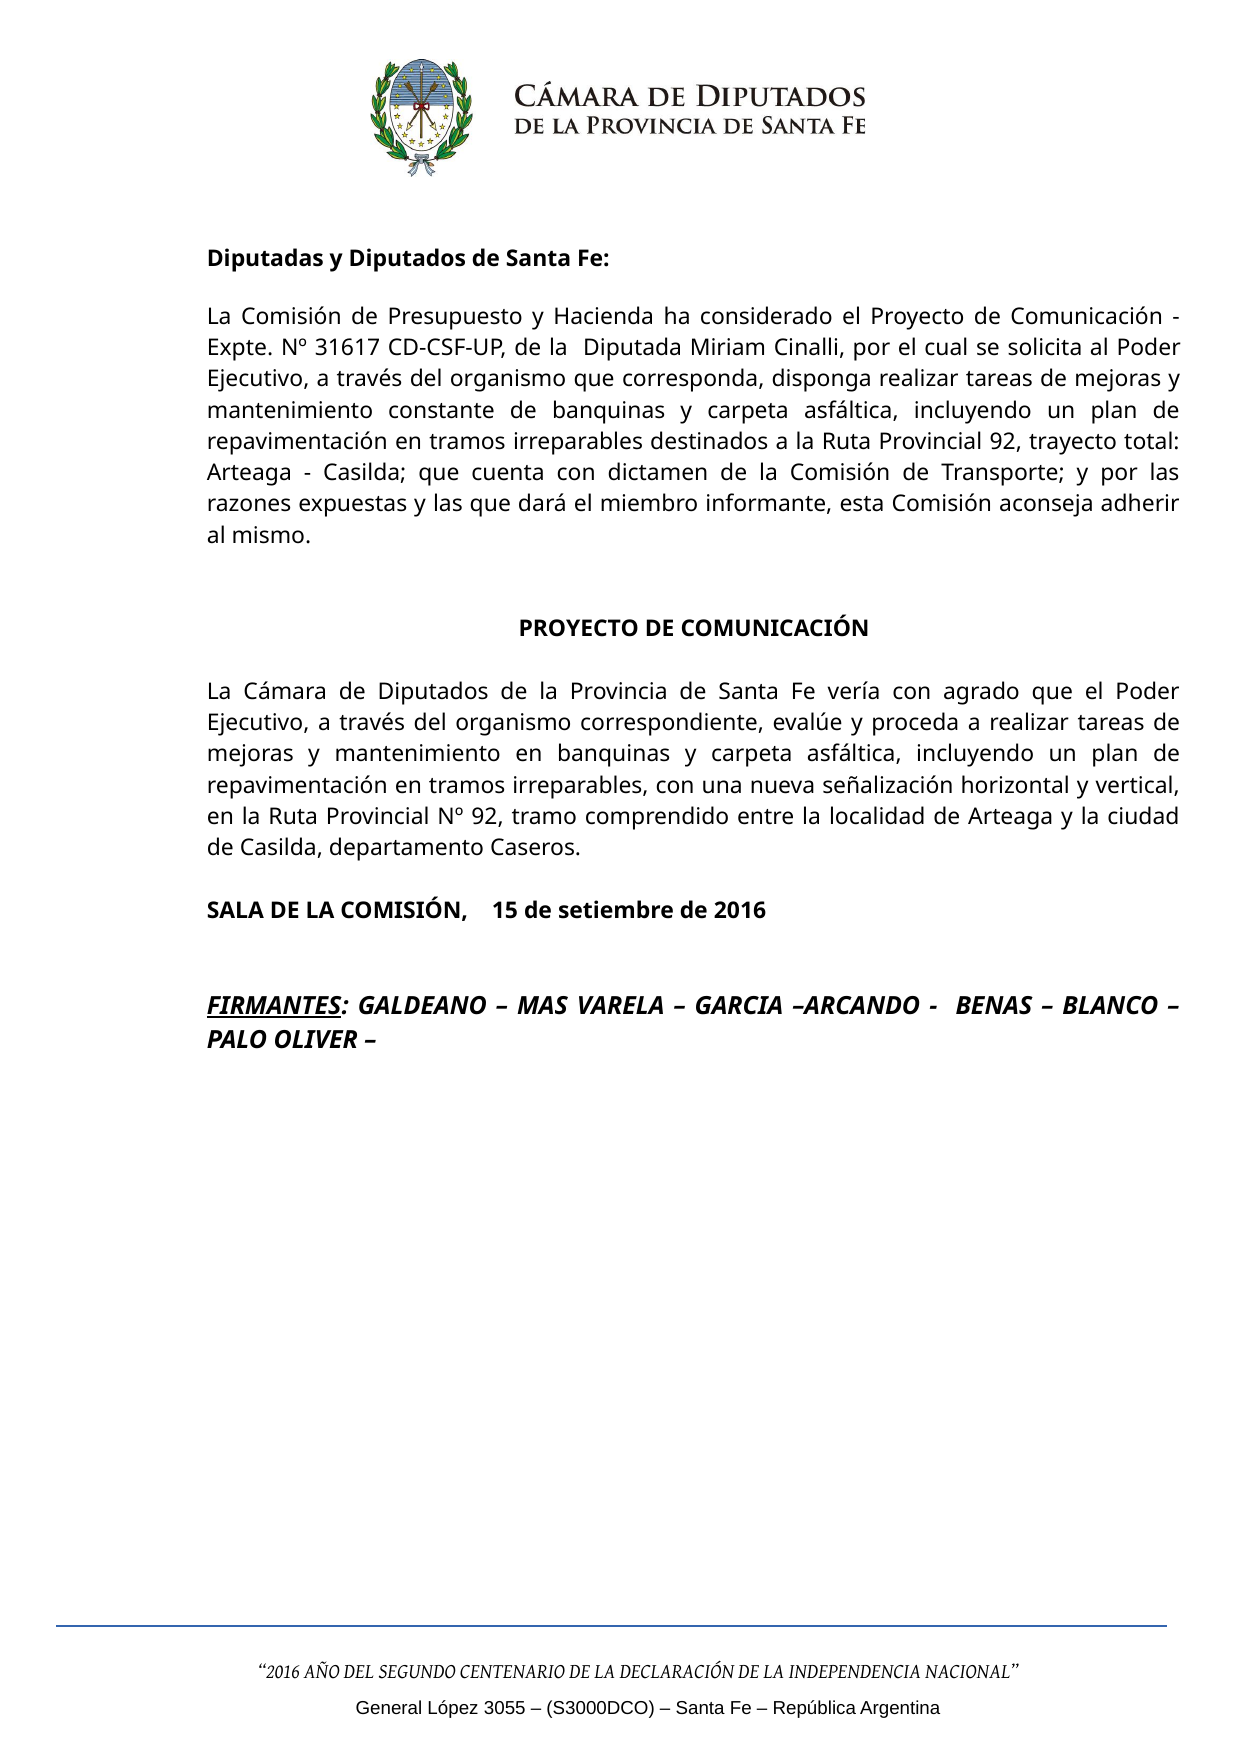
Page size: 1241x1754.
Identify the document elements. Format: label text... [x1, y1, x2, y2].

text La Comisión de Presupuesto y Hacienda ha considerado el Proyecto de Comunicación - Expte. Nº 31617 CD-CSF-UP, de la Diputada Miriam Cinalli, por el cual se solicita al Poder Ejecutivo, a través del organismo que corresponda, disponga realizar tareas de mejoras y mantenimiento constante de banquinas y carpeta asfáltica, incluyendo un plan de repavimentación en tramos irreparables destinados a la Ruta Provincial 92, trayecto total: Arteaga - Casilda; que cuenta con dictamen de la Comisión de Transporte; y por las razones expuestas y las que dará el miembro informante, esta Comisión aconseja adherir al mismo. [207, 300, 1181, 550]
picture [370, 59, 866, 181]
text FIRMANTES: GALDEANO – MAS VARELA – GARCIA –ARCANDO - BENAS – BLANCO – PALO OLIVER – [207, 987, 1181, 1055]
text PROYECTO DE COMUNICACIÓN [207, 612, 1181, 643]
text SALA DE LA COMISIÓN, 15 de setiembre de 2016 [207, 893, 1181, 925]
text La Cámara de Diputados de la Provincia de Santa Fe vería con agrado que el Poder Ejecutivo, a través del organismo correspondiente, evalúe y proceda a realizar tareas de mejoras y mantenimiento en banquinas y carpeta asfáltica, incluyendo un plan de repavimentación en tramos irreparables, con una nueva señalización horizontal y vertical, en la Ruta Provincial Nº 92, tramo comprendido entre la localidad de Arteaga y la ciudad de Casilda, departamento Caseros. [207, 675, 1181, 862]
text Diputadas y Diputados de Santa Fe: [207, 242, 1181, 273]
